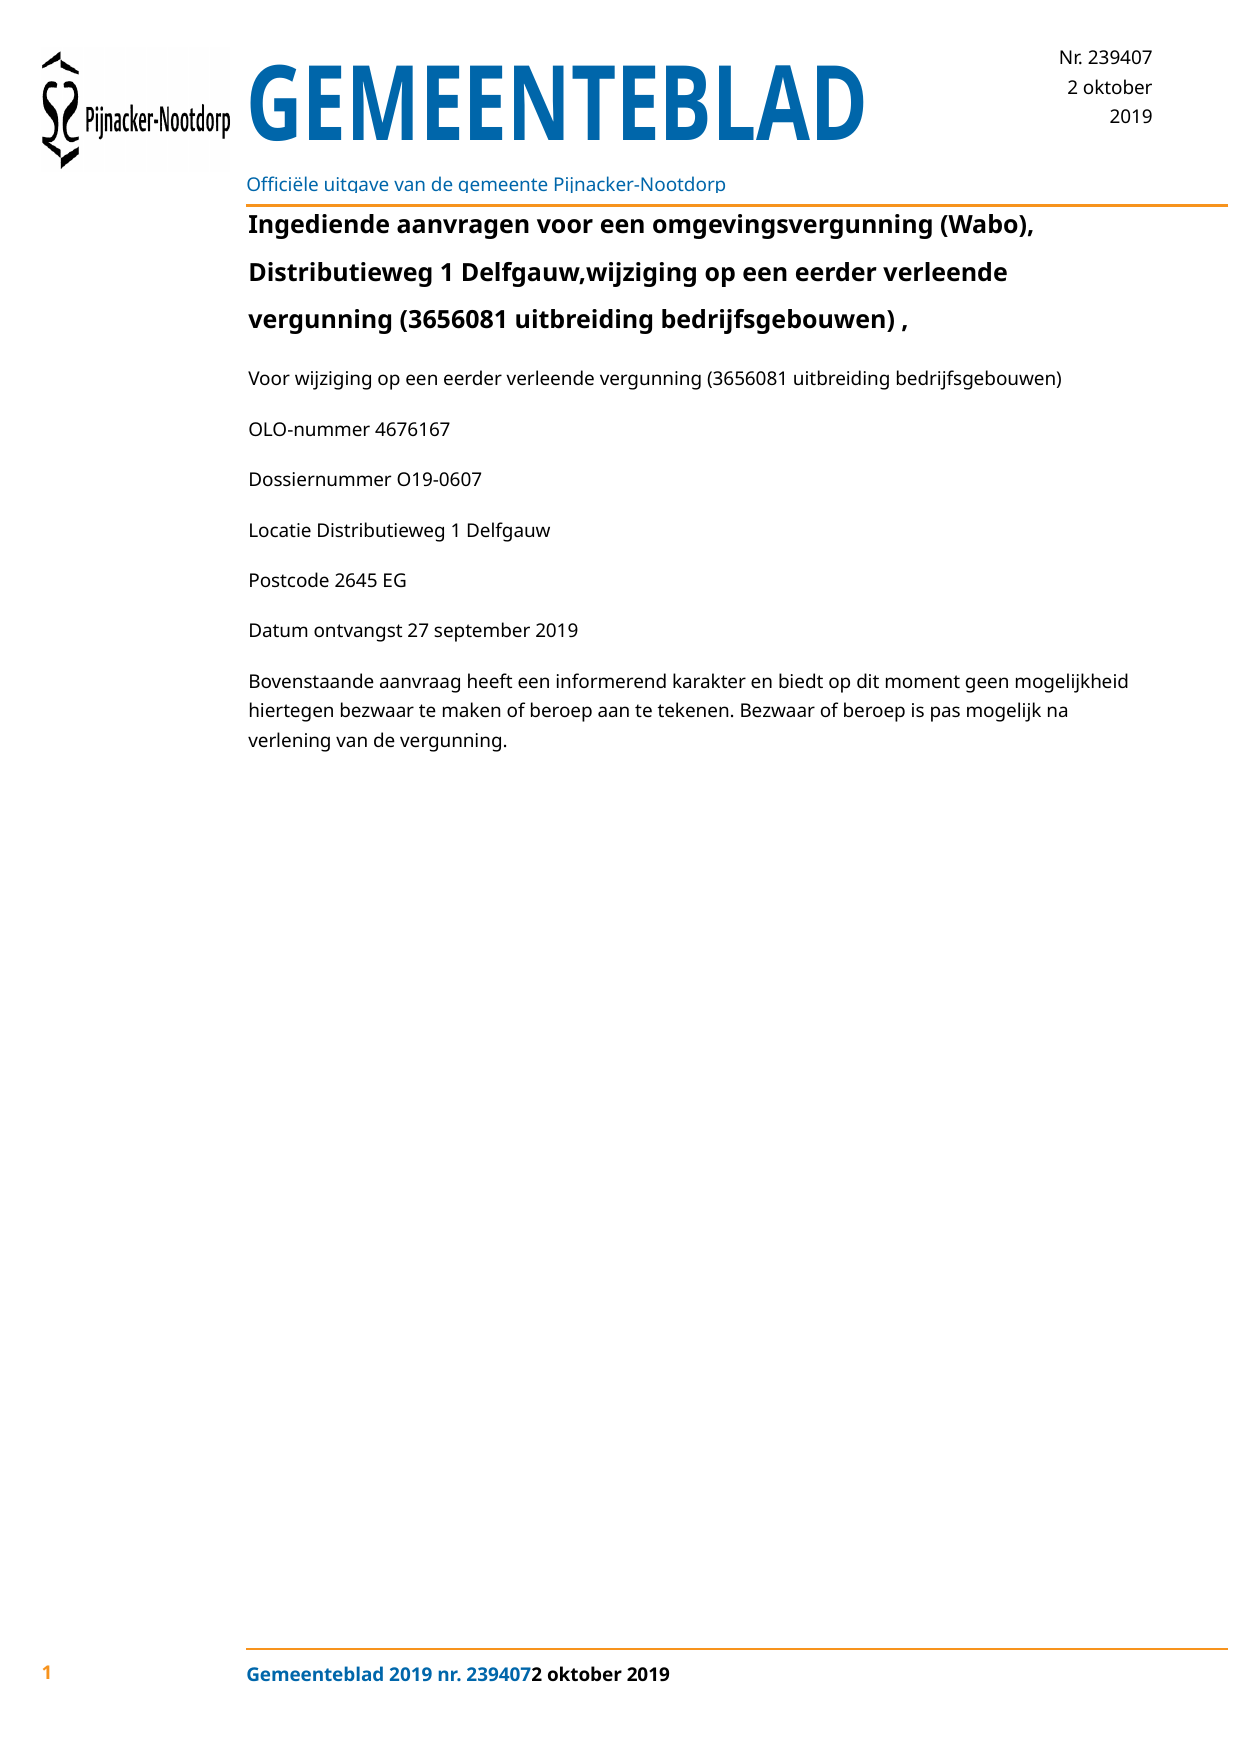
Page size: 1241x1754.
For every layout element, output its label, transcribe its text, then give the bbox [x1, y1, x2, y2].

text Bovenstaande aanvraag heeft een informerend karakter en biedt op dit moment geen mogelijkheid hiertegen bezwaar te maken of beroep aan te tekenen. Bezwaar of beroep is pas mogelijk na verlening van de vergunning. [248, 668, 1152, 753]
picture [41, 47, 231, 172]
text Ingediende aanvragen voor een omgevingsvergunning (Wabo), Distributieweg 1 Delfgauw,wijziging op een eerder verleende vergunning (3656081 uitbreiding bedrijfsgebouwen) , [248, 207, 1152, 336]
text Dossiernummer O19-0607 [248, 466, 1152, 492]
text Voor wijziging op een eerder verleende vergunning (3656081 uitbreiding bedrijfsgebouwen) [248, 366, 1152, 391]
text Locatie Distributieweg 1 Delfgauw [248, 517, 1152, 542]
text Datum ontvangst 27 september 2019 [248, 618, 1152, 643]
text Postcode 2645 EG [248, 567, 1152, 593]
text OLO-nummer 4676167 [248, 416, 1152, 442]
